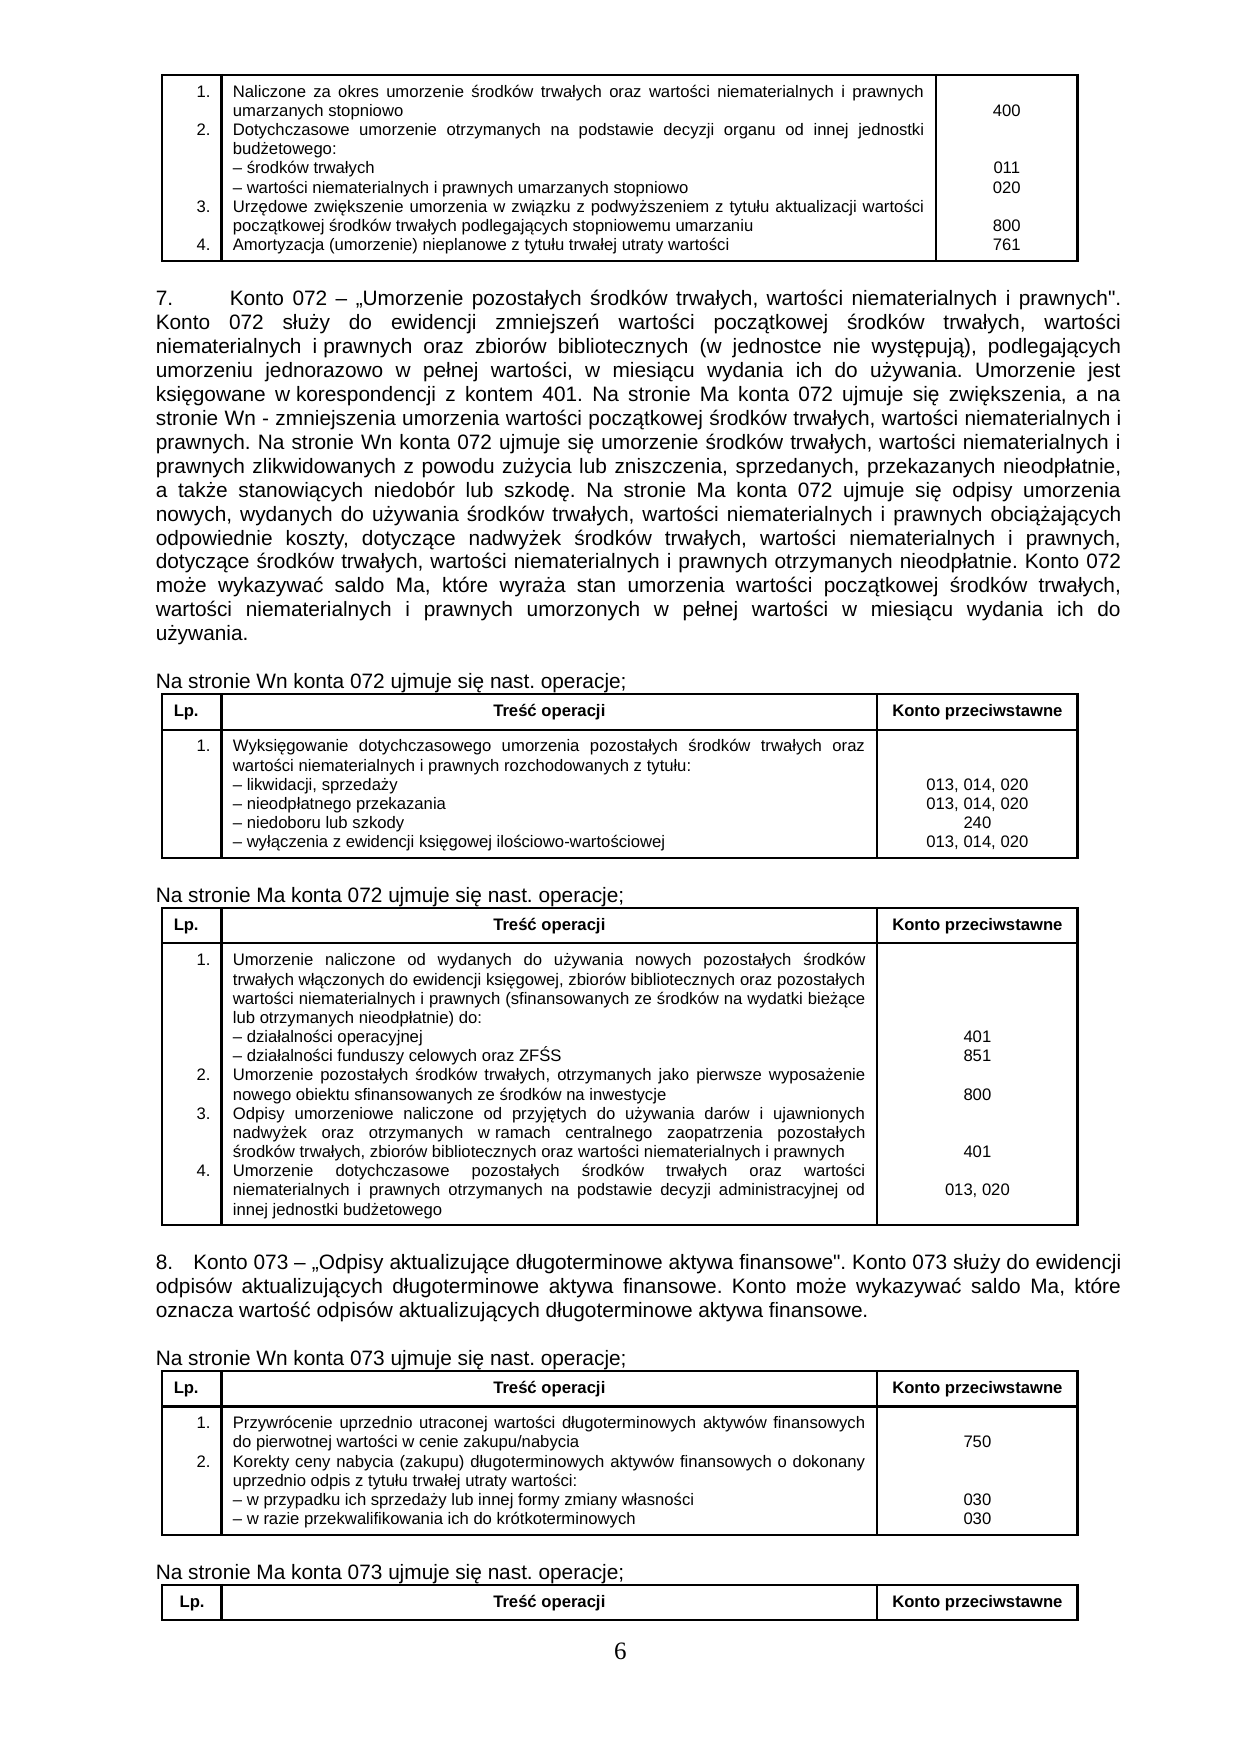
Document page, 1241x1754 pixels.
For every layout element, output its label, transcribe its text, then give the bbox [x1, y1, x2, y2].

table_header Treść operacji [223, 695, 876, 728]
table_header Konto przeciwstawne [878, 909, 1076, 942]
table_cell 401 851 800 401 013, 020 [878, 944, 1076, 1224]
table_cell 750 030 030 [878, 1408, 1076, 1534]
table_cell Umorzenie naliczone od wydanych do używania nowych pozostałych środków trwałych włączonych do ewidencji księgowej, zbiorów bibliotecznych oraz pozostałych wartości niematerialnych i prawnych (sfinansowanych ze środków na wydatki bieżące lub otrzymanych nieodpłatnie) do: – działalności operacyjnej – działalności funduszy celowych oraz ZFŚS Umorzenie pozostałych środków trwałych, otrzymanych jako pierwsze wyposażenie nowego obiektu sfinansowanych ze środków na inwestycje Odpisy umorzeniowe naliczone od przyjętych do używania darów i ujawnionych nadwyżek oraz otrzymanych w ramach centralnego zaopatrzenia pozostałych środków trwałych, zbiorów bibliotecznych oraz wartości niematerialnych i prawnych Umorzenie dotychczasowe pozostałych środków trwałych oraz wartości niematerialnych i prawnych otrzymanych na podstawie decyzji administracyjnej od innej jednostki budżetowego [223, 944, 876, 1224]
table_cell 1. [163, 731, 220, 857]
table_header Konto przeciwstawne [878, 1586, 1076, 1619]
table_cell Przywrócenie uprzednio utraconej wartości długoterminowych aktywów finansowych do pierwotnej wartości w cenie zakupu/nabycia Korekty ceny nabycia (zakupu) długoterminowych aktywów finansowych o dokonany uprzednio odpis z tytułu trwałej utraty wartości: – w przypadku ich sprzedaży lub innej formy zmiany własności – w razie przekwalifikowania ich do krótkoterminowych [223, 1408, 876, 1534]
text Na stronie Wn konta 072 ujmuje się nast. operacje; [156, 669, 1122, 693]
table_header Konto przeciwstawne [878, 1372, 1076, 1405]
text Na stronie Wn konta 073 ujmuje się nast. operacje; [156, 1346, 1122, 1370]
table_header Treść operacji [223, 909, 876, 942]
text Na stronie Ma konta 073 ujmuje się nast. operacje; [156, 1560, 1122, 1584]
list Konto 073 – „Odpisy aktualizujące długoterminowe aktywa finansowe". Konto 073 służy do ewidencji odpisów aktualizujących długoterminowe aktywa finansowe. Konto może wykazywać saldo Ma, które oznacza wartość odpisów aktualizujących długoterminowe aktywa finansowe. [156, 1250, 1122, 1322]
table_header Lp. [163, 695, 220, 728]
table_cell 1. 2. [163, 1408, 220, 1534]
table_cell 1. 2. 3. 4. [163, 944, 220, 1224]
table_cell 1. 2. 3. 4. [163, 76, 220, 260]
text Na stronie Ma konta 072 ujmuje się nast. operacje; [156, 883, 1122, 907]
table_header Lp. [163, 909, 220, 942]
table_cell Wyksięgowanie dotychczasowego umorzenia pozostałych środków trwałych oraz wartości niematerialnych i prawnych rozchodowanych z tytułu: – likwidacji, sprzedaży – nieodpłatnego przekazania – niedoboru lub szkody – wyłączenia z ewidencji księgowej ilościowo-wartościowej [223, 731, 876, 857]
table_header Treść operacji [223, 1586, 876, 1619]
table_header Lp. [163, 1372, 220, 1405]
table_header Konto przeciwstawne [878, 695, 1076, 728]
table_cell Naliczone za okres umorzenie środków trwałych oraz wartości niematerialnych i prawnych umarzanych stopniowo Dotychczasowe umorzenie otrzymanych na podstawie decyzji organu od innej jednostki budżetowego: – środków trwałych – wartości niematerialnych i prawnych umarzanych stopniowo Urzędowe zwiększenie umorzenia w związku z podwyższeniem z tytułu aktualizacji wartości początkowej środków trwałych podlegających stopniowemu umarzaniu Amortyzacja (umorzenie) nieplanowe z tytułu trwałej utraty wartości [223, 76, 935, 260]
table_cell 013, 014, 020 013, 014, 020 240 013, 014, 020 [878, 731, 1076, 857]
table_cell 400 011 020 800 761 [937, 76, 1076, 260]
table_header Lp. [163, 1586, 220, 1619]
list Konto 072 – „Umorzenie pozostałych środków trwałych, wartości niematerialnych i prawnych". Konto 072 służy do ewidencji zmniejszeń wartości początkowej środków trwałych, wartości niematerialnych i prawnych oraz zbiorów bibliotecznych (w jednostce nie występują), podlegających umorzeniu jednorazowo w pełnej wartości, w miesiącu wydania ich do używania. Umorzenie jest księgowane w korespondencji z kontem 401. Na stronie Ma konta 072 ujmuje się zwiększenia, a na stronie Wn - zmniejszenia umorzenia wartości początkowej środków trwałych, wartości niematerialnych i prawnych. Na stronie Wn konta 072 ujmuje się umorzenie środków trwałych, wartości niematerialnych i prawnych zlikwidowanych z powodu zużycia lub zniszczenia, sprzedanych, przekazanych nieodpłatnie, a także stanowiących niedobór lub szkodę. Na stronie Ma konta 072 ujmuje się odpisy umorzenia nowych, wydanych do używania środków trwałych, wartości niematerialnych i prawnych obciążających odpowiednie koszty, dotyczące nadwyżek środków trwałych, wartości niematerialnych i prawnych, dotyczące środków trwałych, wartości niematerialnych i prawnych otrzymanych nieodpłatnie. Konto 072 może wykazywać saldo Ma, które wyraża stan umorzenia wartości początkowej środków trwałych, wartości niematerialnych i prawnych umorzonych w pełnej wartości w miesiącu wydania ich do używania. [156, 286, 1122, 645]
table_header Treść operacji [223, 1372, 876, 1405]
